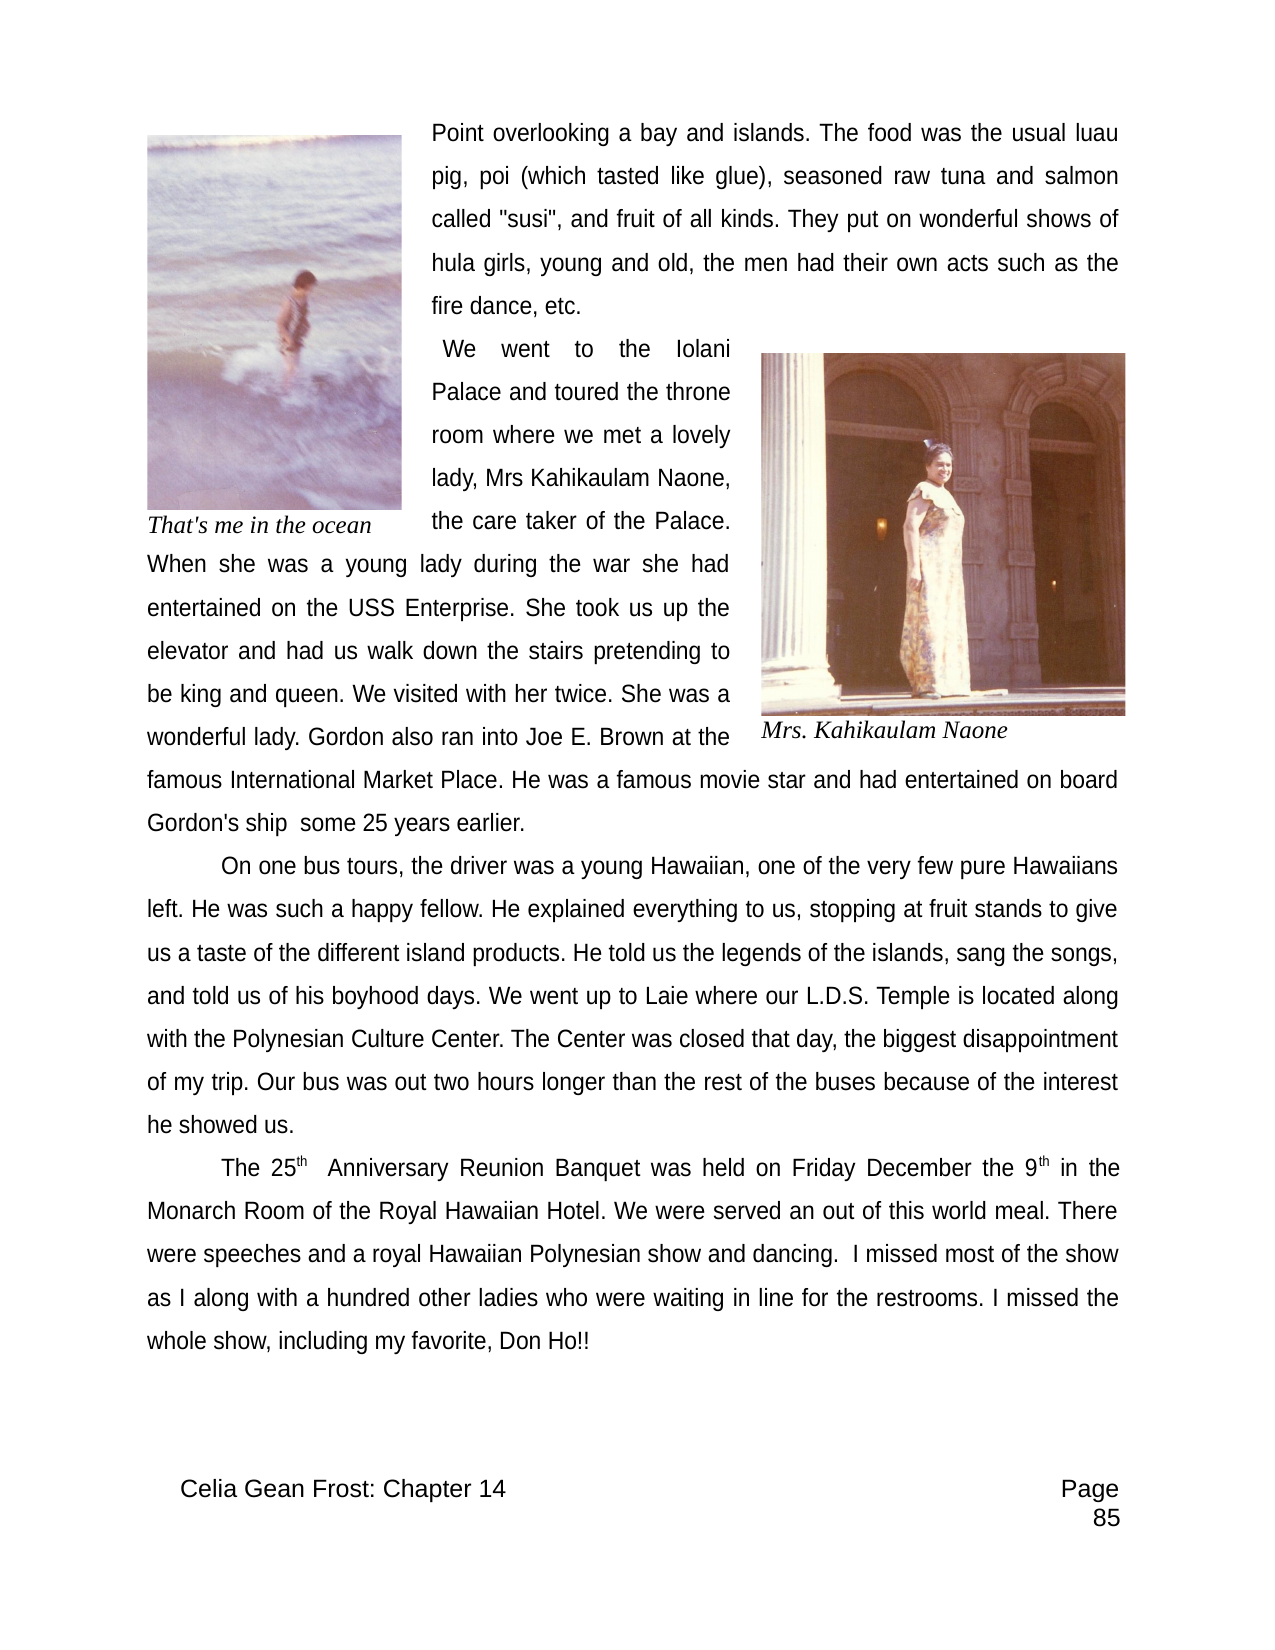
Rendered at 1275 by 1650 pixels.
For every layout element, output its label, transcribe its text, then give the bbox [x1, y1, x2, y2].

text We went to the Iolani Palace and toured the throne room where we met a lovely lady, Mrs Kahikaulam Naone, the care taker of the Palace. When she was a young lady during the war she had entertained on the USS Enterprise. She took us up the elevator and had us walk down the stairs pretending to be king and queen. We visited with her twice. She was a wonderful lady. Gordon also ran into Joe E. Brown at the famous International Market Place. He was a famous movie star and had entertained on board Gordon's ship some 25 years earlier. [147, 334, 1125, 837]
text The 25th Anniversary Reunion Banquet was held on Friday December the 9th in the Monarch Room of the Royal Hawaiian Hotel. We were served an out of this world meal. There were speeches and a royal Hawaiian Polynesian show and dancing. I missed most of the show as I along with a hundred other ladies who were waiting in line for the restrooms. I missed the whole show, including my favorite, Don Ho!! [147, 1153, 1120, 1354]
picture [147, 135, 402, 510]
picture [761, 353, 1126, 716]
text Mrs. Kahikaulam Naone [761, 716, 1125, 744]
text On one bus tours, the driver was a young Hawaiian, one of the very few pure Hawaiians left. He was such a happy fellow. He explained everything to us, stopping at fruit stands to give us a taste of the different island products. He told us the legends of the islands, sang the songs, and told us of his boyhood days. We went up to Laie where our L.D.S. Temple is located along with the Polynesian Culture Center. The Center was closed that day, the biggest disappointment of my trip. Our bus was out two hours longer than the rest of the buses because of the interest he showed us. [147, 851, 1120, 1139]
text That's me in the ocean [147, 510, 401, 538]
text Point overlooking a bay and islands. The food was the usual luau pig, poi (which tasted like glue), seasoned raw tuna and salmon called "susi", and fruit of all kinds. They put on wonderful shows of hula girls, young and old, the men had their own acts such as the fire dance, etc. [147, 118, 1120, 319]
